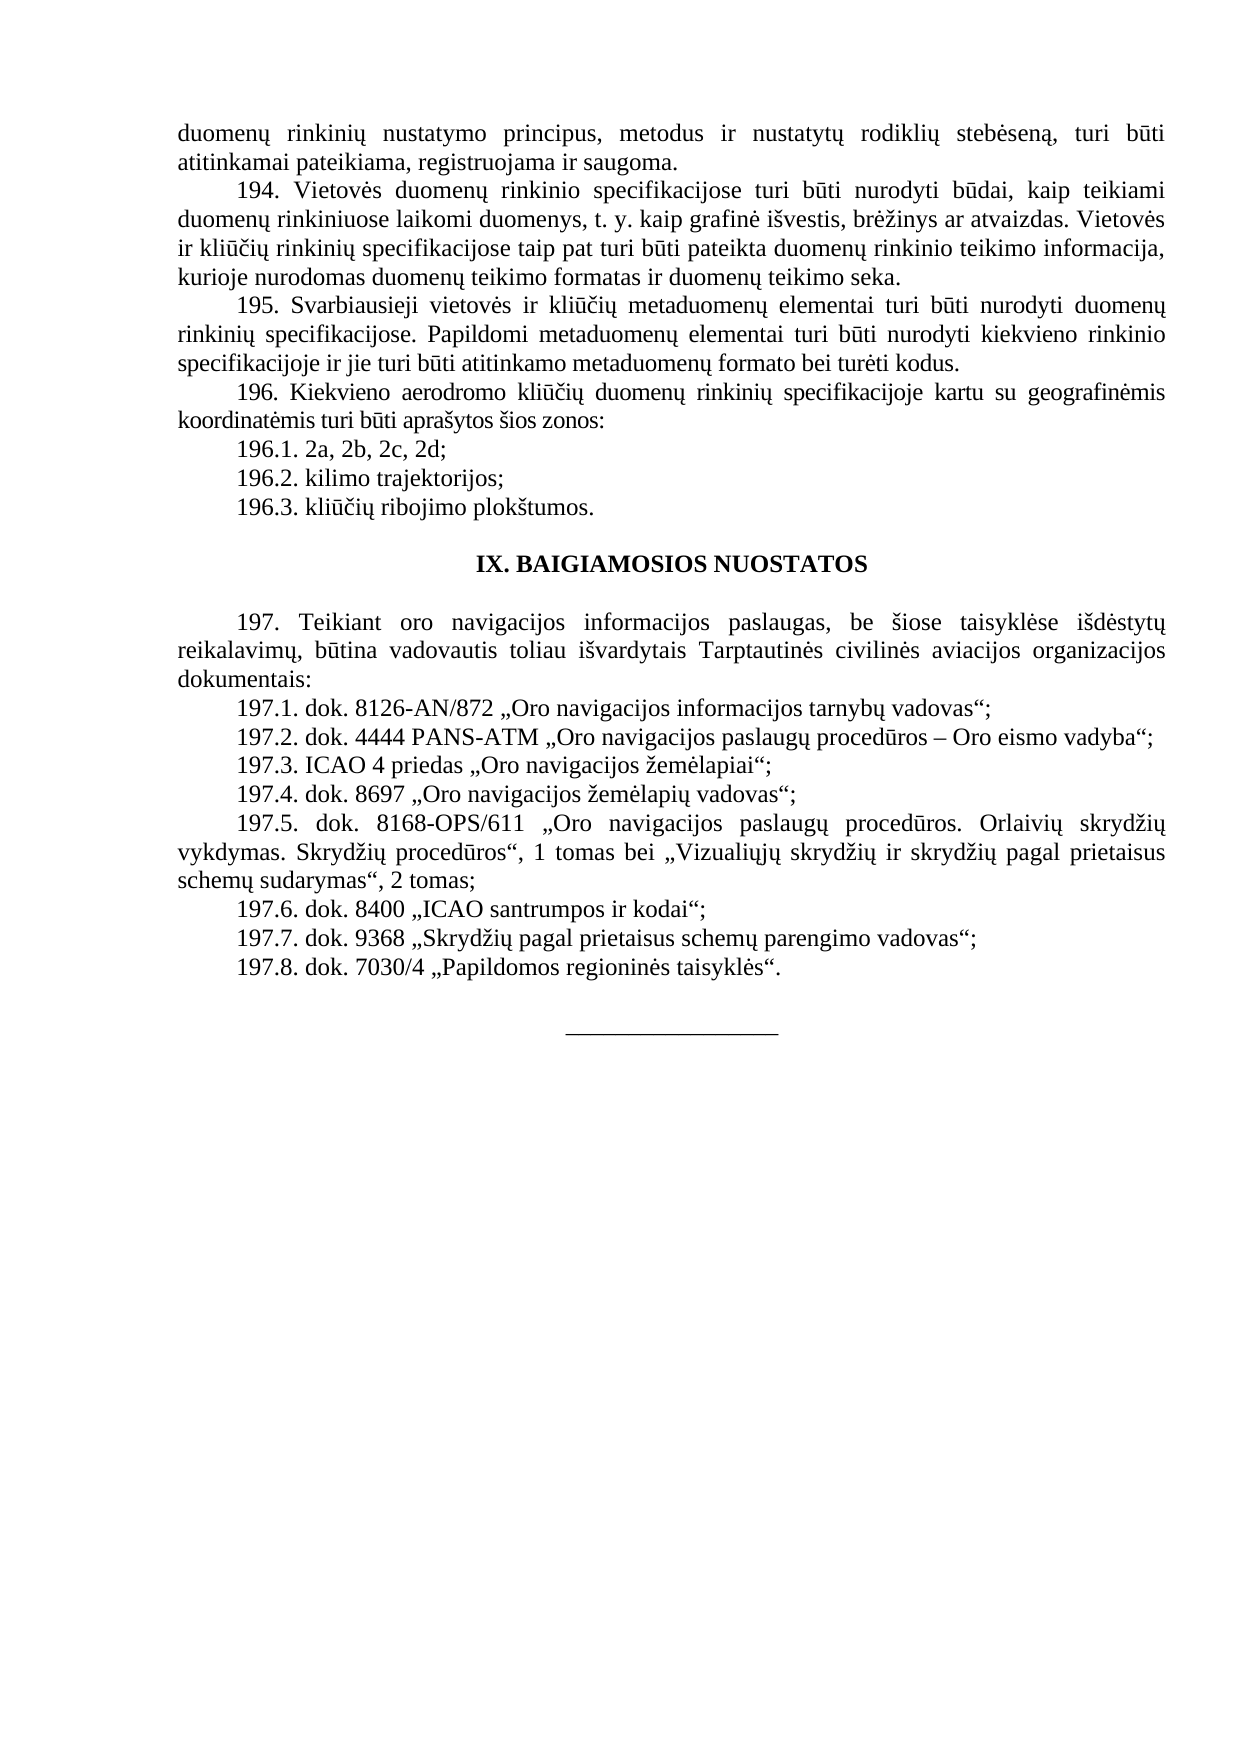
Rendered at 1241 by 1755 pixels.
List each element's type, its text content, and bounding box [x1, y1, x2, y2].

text 195. Svarbiausieji vietovės ir kliūčių metaduomenų elementai turi būti nurodyti duomenų rinkinių specifikacijose. Papildomi metaduomenų elementai turi būti nurodyti kiekvieno rinkinio specifikacijoje ir jie turi būti atitinkamo metaduomenų formato bei turėti kodus. [177, 291, 1166, 377]
text 196.1. 2a, 2b, 2c, 2d; [177, 434, 1166, 463]
text 197.4. dok. 8697 „Oro navigacijos žemėlapių vadovas“; [177, 779, 1166, 808]
text IX. BAIGIAMOSIOS NUOSTATOS [177, 549, 1166, 578]
text 197.1. dok. 8126-AN/872 „Oro navigacijos informacijos tarnybų vadovas“; [177, 693, 1166, 722]
text 194. Vietovės duomenų rinkinio specifikacijose turi būti nurodyti būdai, kaip teikiami duomenų rinkiniuose laikomi duomenys, t. y. kaip grafinė išvestis, brėžinys ar atvaizdas. Vietovės ir kliūčių rinkinių specifikacijose taip pat turi būti pateikta duomenų rinkinio teikimo informacija, kurioje nurodomas duomenų teikimo formatas ir duomenų teikimo seka. [177, 176, 1166, 291]
text 197.8. dok. 7030/4 „Papildomos regioninės taisyklės“. [177, 952, 1166, 981]
text 197.3. ICAO 4 priedas „Oro navigacijos žemėlapiai“; [177, 751, 1166, 779]
text 197.7. dok. 9368 „Skrydžių pagal prietaisus schemų parengimo vadovas“; [177, 923, 1166, 952]
text 196. Kiekvieno aerodromo kliūčių duomenų rinkinių specifikacijoje kartu su geografinėmis koordinatėmis turi būti aprašytos šios zonos: [177, 377, 1166, 434]
text 196.2. kilimo trajektorijos; [177, 463, 1166, 492]
text 197. Teikiant oro navigacijos informacijos paslaugas, be šiose taisyklėse išdėstytų reikalavimų, būtina vadovautis toliau išvardytais Tarptautinės civilinės aviacijos organizacijos dokumentais: [177, 607, 1166, 693]
text duomenų rinkinių nustatymo principus, metodus ir nustatytų rodiklių stebėseną, turi būti atitinkamai pateikiama, registruojama ir saugoma. [177, 118, 1166, 176]
text 197.6. dok. 8400 „ICAO santrumpos ir kodai“; [177, 894, 1166, 923]
text 197.5. dok. 8168-OPS/611 „Oro navigacijos paslaugų procedūros. Orlaivių skrydžių vykdymas. Skrydžių procedūros“, 1 tomas bei „Vizualiųjų skrydžių ir skrydžių pagal prietaisus schemų sudarymas“, 2 tomas; [177, 808, 1166, 894]
text 196.3. kliūčių ribojimo plokštumos. [177, 492, 1166, 521]
text 197.2. dok. 4444 PANS-ATM „Oro navigacijos paslaugų procedūros – Oro eismo vadyba“; [177, 722, 1166, 751]
text _________________ [177, 1009, 1166, 1038]
